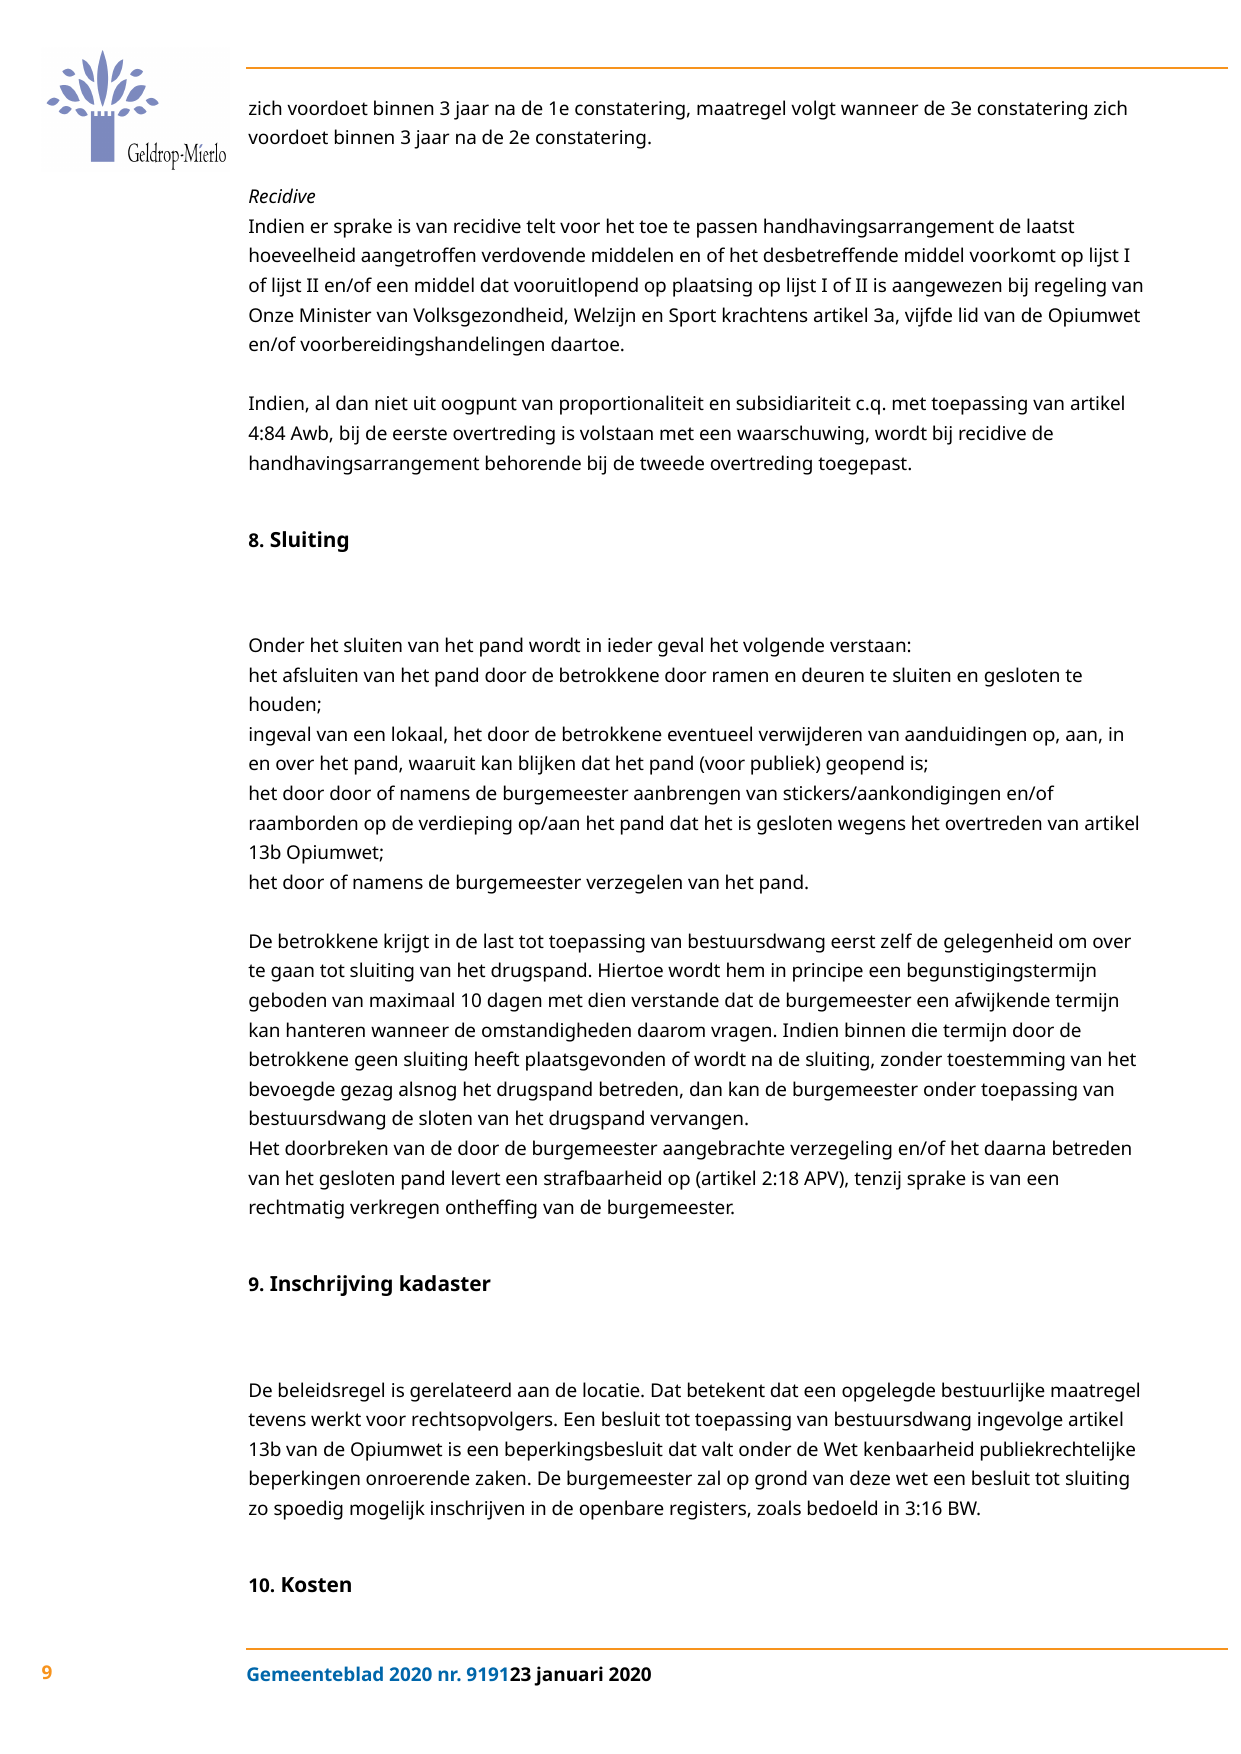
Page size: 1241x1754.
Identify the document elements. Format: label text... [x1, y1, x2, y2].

text ingeval van een lokaal, het door de betrokkene eventueel verwijderen van aanduidingen op, aan, in en over het pand, waaruit kan blijken dat het pand (voor publiek) geopend is; [248, 721, 1152, 776]
text zich voordoet binnen 3 jaar na de 1e constatering, maatregel volgt wanneer de 3e constatering zich voordoet binnen 3 jaar na de 2e constatering. [248, 95, 1152, 150]
text het door door of namens de burgemeester aanbrengen van stickers/aankondigingen en/of raamborden op de verdieping op/aan het pand dat het is gesloten wegens het overtreden van artikel 13b Opiumwet; [248, 780, 1152, 865]
text De beleidsregel is gerelateerd aan de locatie. Dat betekent dat een opgelegde bestuurlijke maatregel tevens werkt voor rechtsopvolgers. Een besluit tot toepassing van bestuursdwang ingevolge artikel 13b van de Opiumwet is een beperkingsbesluit dat valt onder de Wet kenbaarheid publiekrechtelijke beperkingen onroerende zaken. De burgemeester zal op grond van deze wet een besluit tot sluiting zo spoedig mogelijk inschrijven in de openbare registers, zoals bedoeld in 3:16 BW. [248, 1377, 1152, 1521]
picture [41, 47, 231, 172]
text De betrokkene krijgt in de last tot toepassing van bestuursdwang eerst zelf de gelegenheid om over te gaan tot sluiting van het drugspand. Hiertoe wordt hem in principe een begunstigingstermijn geboden van maximaal 10 dagen met dien verstande dat de burgemeester een afwijkende termijn kan hanteren wanneer de omstandigheden daarom vragen. Indien binnen die termijn door de betrokkene geen sluiting heeft plaatsgevonden of wordt na de sluiting, zonder toestemming van het bevoegde gezag alsnog het drugspand betreden, dan kan de burgemeester onder toepassing van bestuursdwang de sloten van het drugspand vervangen. [248, 928, 1152, 1131]
text Onder het sluiten van het pand wordt in ieder geval het volgende verstaan: [248, 632, 1152, 658]
text 10. Kosten [248, 1570, 1152, 1599]
text het afsluiten van het pand door de betrokkene door ramen en deuren te sluiten en gesloten te houden; [248, 662, 1152, 717]
text Indien er sprake is van recidive telt voor het toe te passen handhavingsarrangement de laatst hoeveelheid aangetroffen verdovende middelen en of het desbetreffende middel voorkomt op lijst I of lijst II en/of een middel dat vooruitlopend op plaatsing op lijst I of II is aangewezen bij regeling van Onze Minister van Volksgezondheid, Welzijn en Sport krachtens artikel 3a, vijfde lid van de Opiumwet en/of voorbereidingshandelingen daartoe. [248, 213, 1152, 357]
text 9. Inschrijving kadaster [248, 1269, 1152, 1298]
text 8. Sluiting [248, 525, 1152, 553]
text Het doorbreken van de door de burgemeester aangebrachte verzegeling en/of het daarna betreden van het gesloten pand levert een strafbaarheid op (artikel 2:18 APV), tenzij sprake is van een rechtmatig verkregen ontheffing van de burgemeester. [248, 1135, 1152, 1220]
text het door of namens de burgemeester verzegelen van het pand. [248, 869, 1152, 895]
text Recidive [248, 183, 1152, 209]
text Indien, al dan niet uit oogpunt van proportionaliteit en subsidiariteit c.q. met toepassing van artikel 4:84 Awb, bij de eerste overtreding is volstaan met een waarschuwing, wordt bij recidive de handhavingsarrangement behorende bij de tweede overtreding toegepast. [248, 391, 1152, 476]
